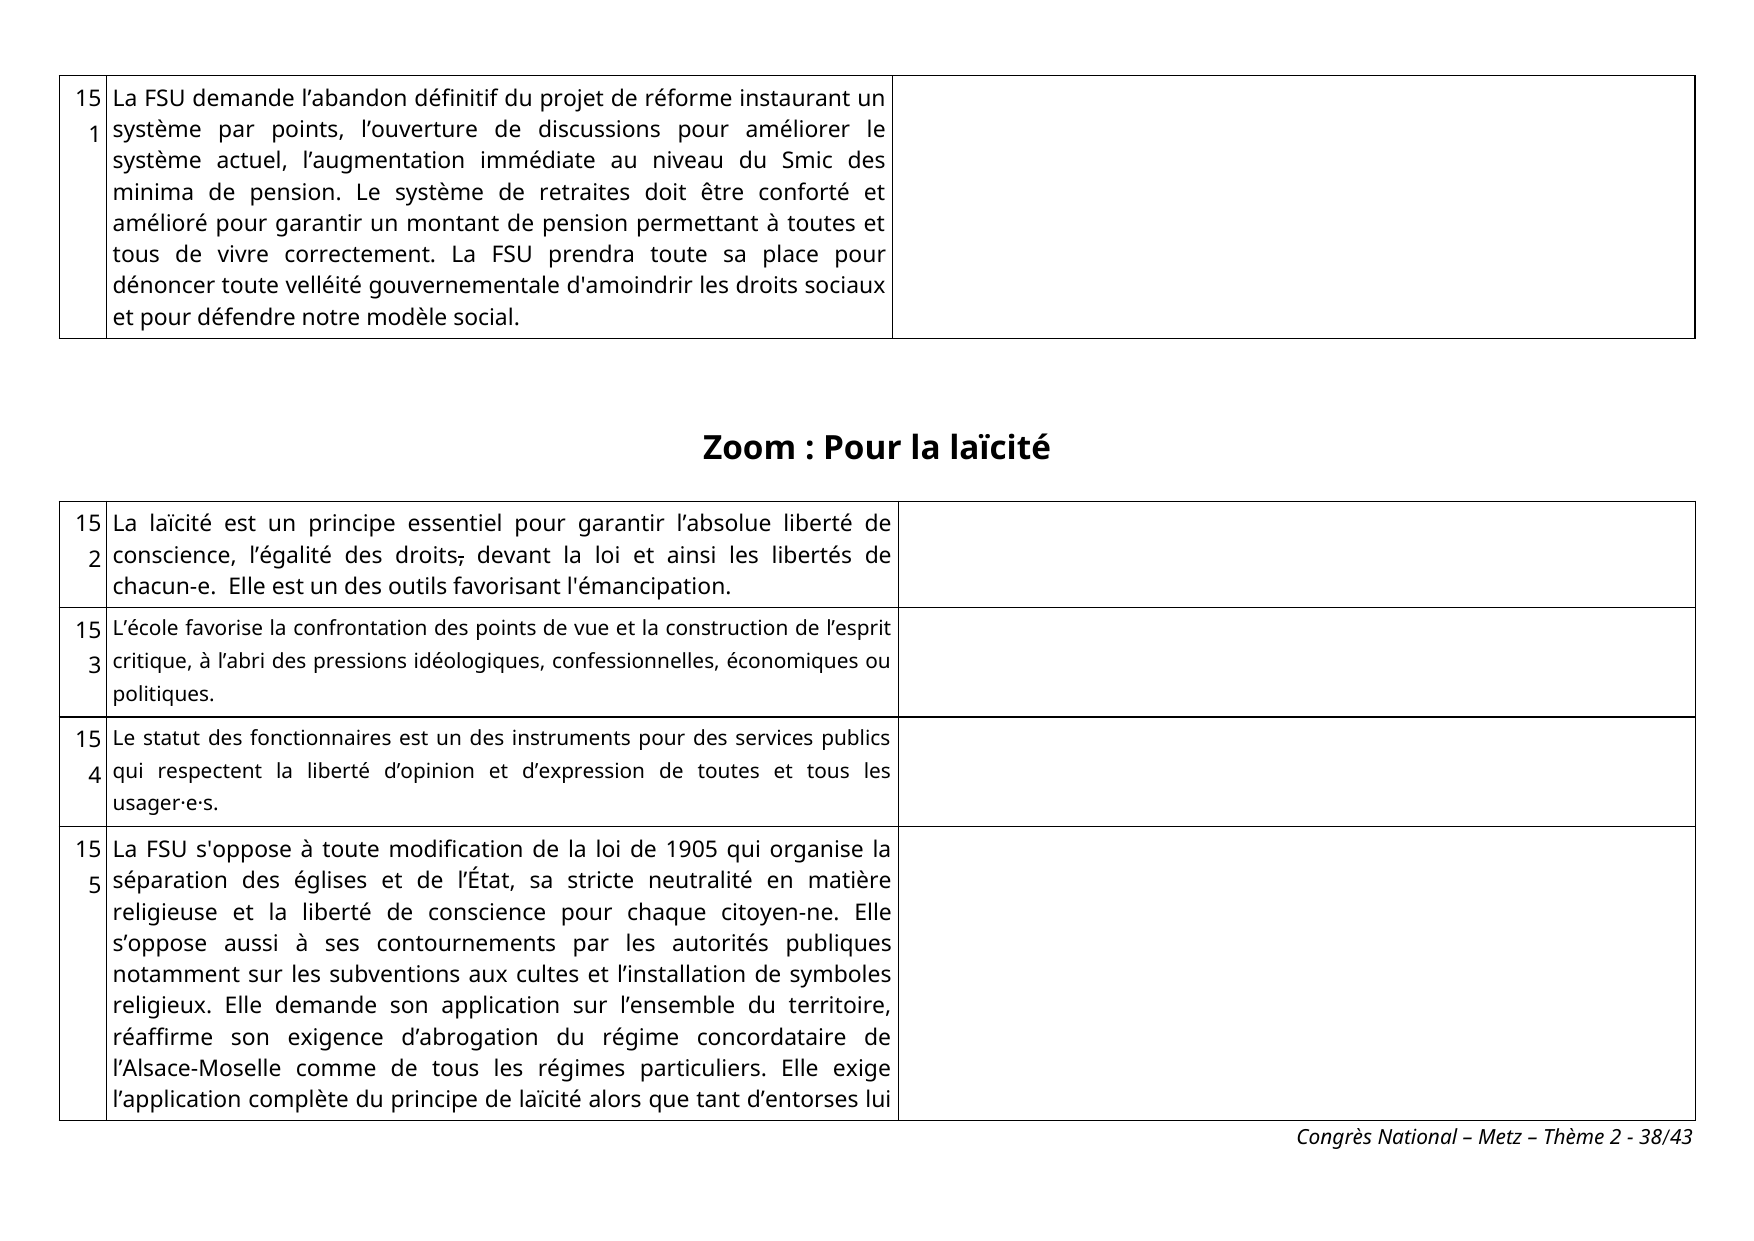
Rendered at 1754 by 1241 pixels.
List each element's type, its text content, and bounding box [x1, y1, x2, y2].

table_header 152 [60, 502, 106, 607]
table_cell [893, 76, 1694, 337]
table_cell La FSU s'oppose à toute modification de la loi de 1905 qui organise la séparation des églises et de l’État, sa stricte neutralité en matière religieuse et la liberté de conscience pour chaque citoyen-ne. Elle s’oppose aussi à ses contournements par les autorités publiques notamment sur les subventions aux cultes et l’installation de symboles religieux. Elle demande son application sur l’ensemble du territoire, réaffirme son exigence d’abrogation du régime concordataire de l’Alsace-Moselle comme de tous les régimes particuliers. Elle exige l’application complète du principe de laïcité alors que tant d’entorses lui [107, 827, 898, 1120]
table_cell 154 [60, 718, 106, 826]
table_cell [899, 827, 1695, 1120]
table_cell Le statut des fonctionnaires est un des instruments pour des services publics qui respectent la liberté d’opinion et d’expression de toutes et tous les usager·e·s. [107, 718, 898, 826]
table_cell 151 [60, 76, 106, 337]
text Zoom : Pour la laïcité [59, 424, 1695, 469]
table_cell [899, 718, 1695, 826]
table_cell L’école favorise la confrontation des points de vue et la construction de l’esprit critique, à l’abri des pressions idéologiques, confessionnelles, économiques ou politiques. [107, 608, 898, 716]
table_cell La FSU demande l’abandon définitif du projet de réforme instaurant un système par points, l’ouverture de discussions pour améliorer le système actuel, l’augmentation immédiate au niveau du Smic des minima de pension. Le système de retraites doit être conforté et amélioré pour garantir un montant de pension permettant à toutes et tous de vivre correctement. La FSU prendra toute sa place pour dénoncer toute velléité gouvernementale d'amoindrir les droits sociaux et pour défendre notre modèle social. [107, 76, 892, 337]
table_header [899, 502, 1695, 607]
table_cell [899, 608, 1695, 716]
table_cell 155 [60, 827, 106, 1120]
table_header La laïcité est un principe essentiel pour garantir l’absolue liberté de conscience, l’égalité des droits, devant la loi et ainsi les libertés de chacun-e. Elle est un des outils favorisant l'émancipation. [107, 502, 898, 607]
table_cell 153 [60, 608, 106, 716]
